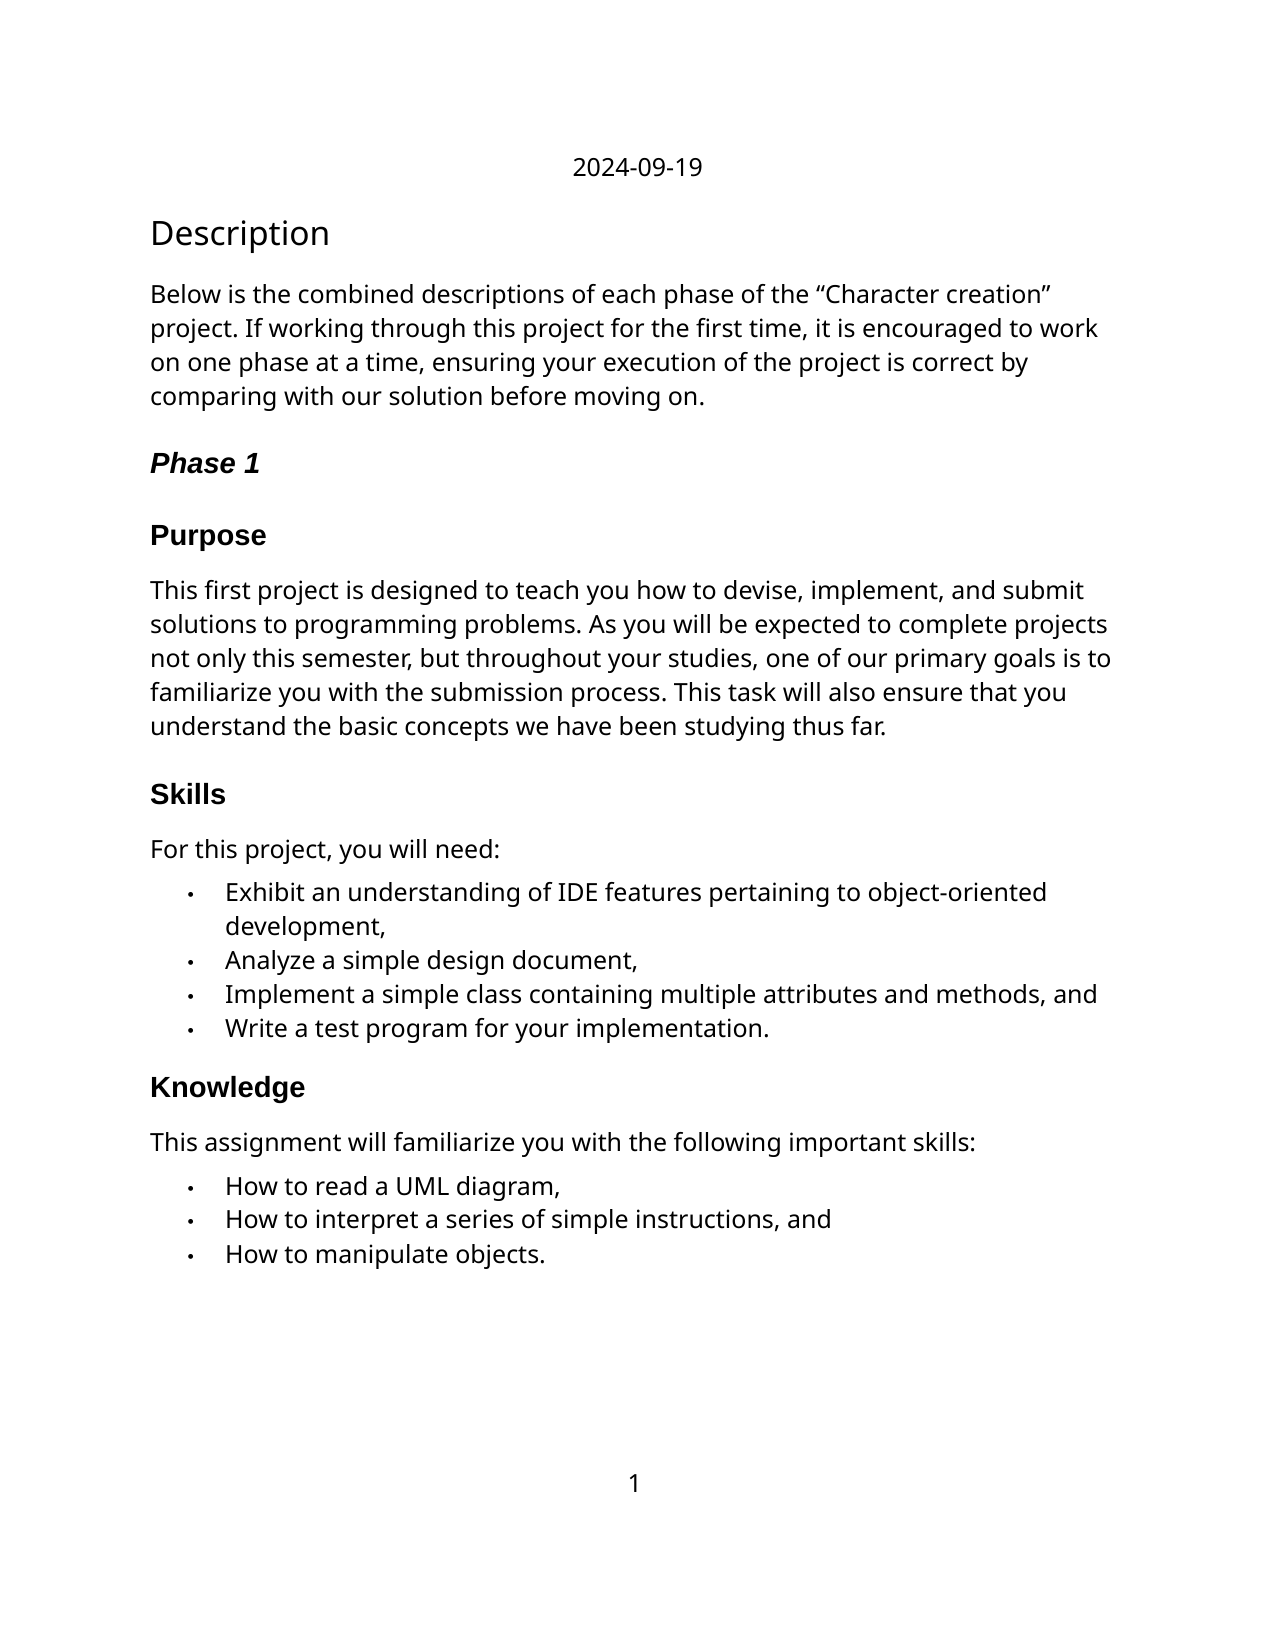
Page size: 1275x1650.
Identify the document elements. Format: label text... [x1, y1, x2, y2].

text This assignment will familiarize you with the following important skills: [150, 1125, 1125, 1159]
list Exhibit an understanding of IDE features pertaining to object-oriented development, [187, 875, 1125, 943]
text For this project, you will need: [150, 832, 1125, 866]
list How to read a UML diagram, [187, 1168, 1125, 1202]
text This first project is designed to teach you how to devise, implement, and submit solutions to programming problems. As you will be expected to complete projects not only this semester, but throughout your studies, one of our primary goals is to familiarize you with the submission process. This task will also ensure that you understand the basic concepts we have been studying thus far. [150, 572, 1125, 743]
subtitle Skills [150, 777, 1125, 810]
text 2024-09-19 [150, 150, 1125, 184]
subtitle Description [150, 209, 1125, 255]
list How to interpret a series of simple instructions, and [187, 1202, 1125, 1236]
subtitle Knowledge [150, 1070, 1125, 1104]
subtitle Phase 1 [150, 446, 1125, 480]
list Implement a simple class containing multiple attributes and methods, and [187, 977, 1125, 1011]
list Analyze a simple design document, [187, 943, 1125, 977]
subtitle Purpose [150, 517, 1125, 551]
text Below is the combined descriptions of each phase of the “Character creation” project. If working through this project for the first time, it is encouraged to work on one phase at a time, ensuring your execution of the project is correct by comparing with our solution before moving on. [150, 276, 1125, 412]
list How to manipulate objects. [187, 1236, 1125, 1270]
list Write a test program for your implementation. [187, 1011, 1125, 1045]
